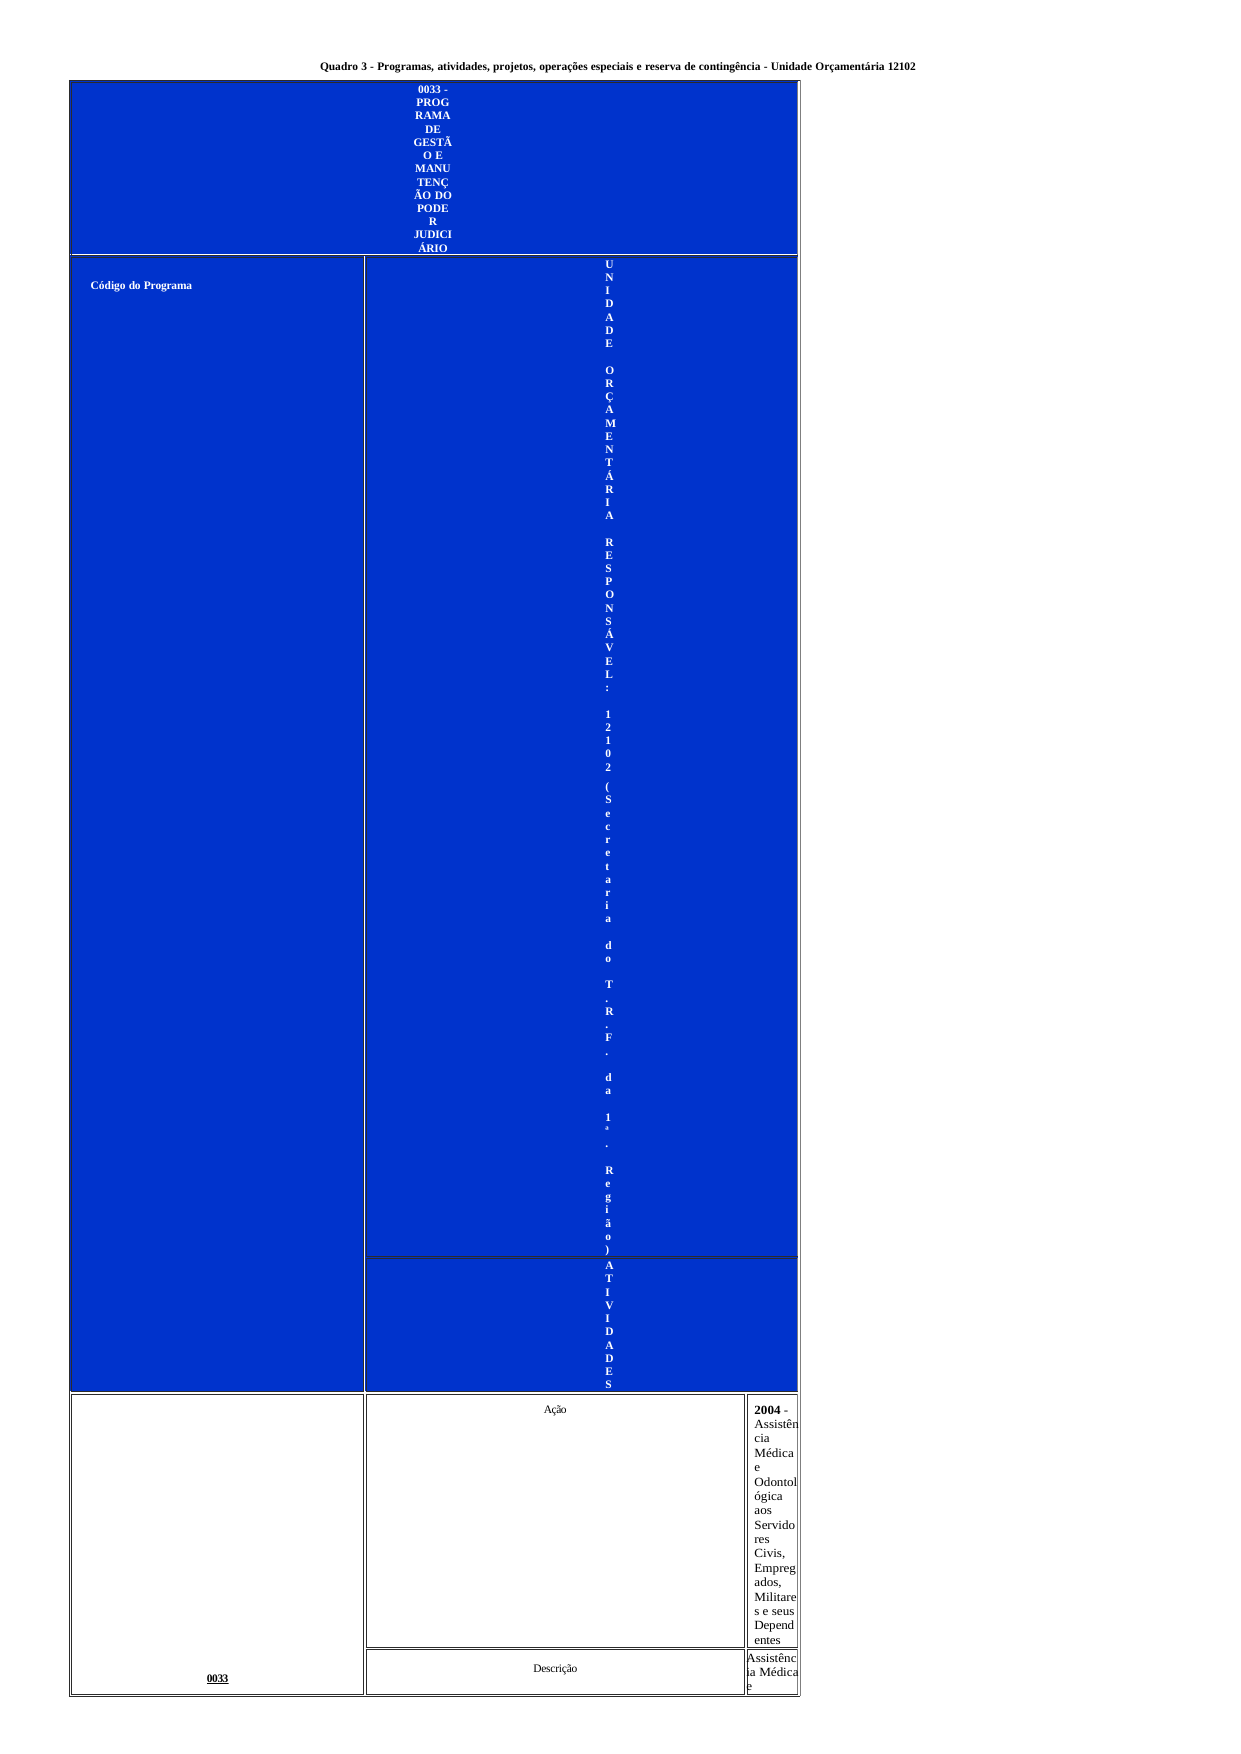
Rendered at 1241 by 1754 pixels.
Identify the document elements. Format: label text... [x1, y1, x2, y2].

table_cell Ação [367, 1395, 744, 1647]
table_cell 0033 [72, 1395, 363, 1693]
table_cell Descrição [367, 1650, 744, 1693]
table_cell Código do Programa [72, 258, 363, 1391]
table_cell Assistência Médica e [748, 1650, 797, 1693]
text Quadro 3 - Programas, atividades, projetos, operações especiais e reserva de contingência - Unidade Orçamentária 12102 [56, 59, 1179, 73]
table_header 0033 - PROGRAMA DE GESTÃO E MANUTENÇÃO DO PODER JUDICIÁRIO [72, 83, 797, 254]
table_cell UNIDADE ORÇAMENTÁRIA RESPONSÁVEL: 12102 (Secretaria do T.R.F. da 1ª. Região) [367, 258, 797, 1256]
table_cell 2004 - Assistência Médica e Odontológica aos Servidores Civis, Empregados, Militares e seus Dependentes [748, 1395, 797, 1647]
table_cell ATIVIDADES [367, 1259, 797, 1391]
